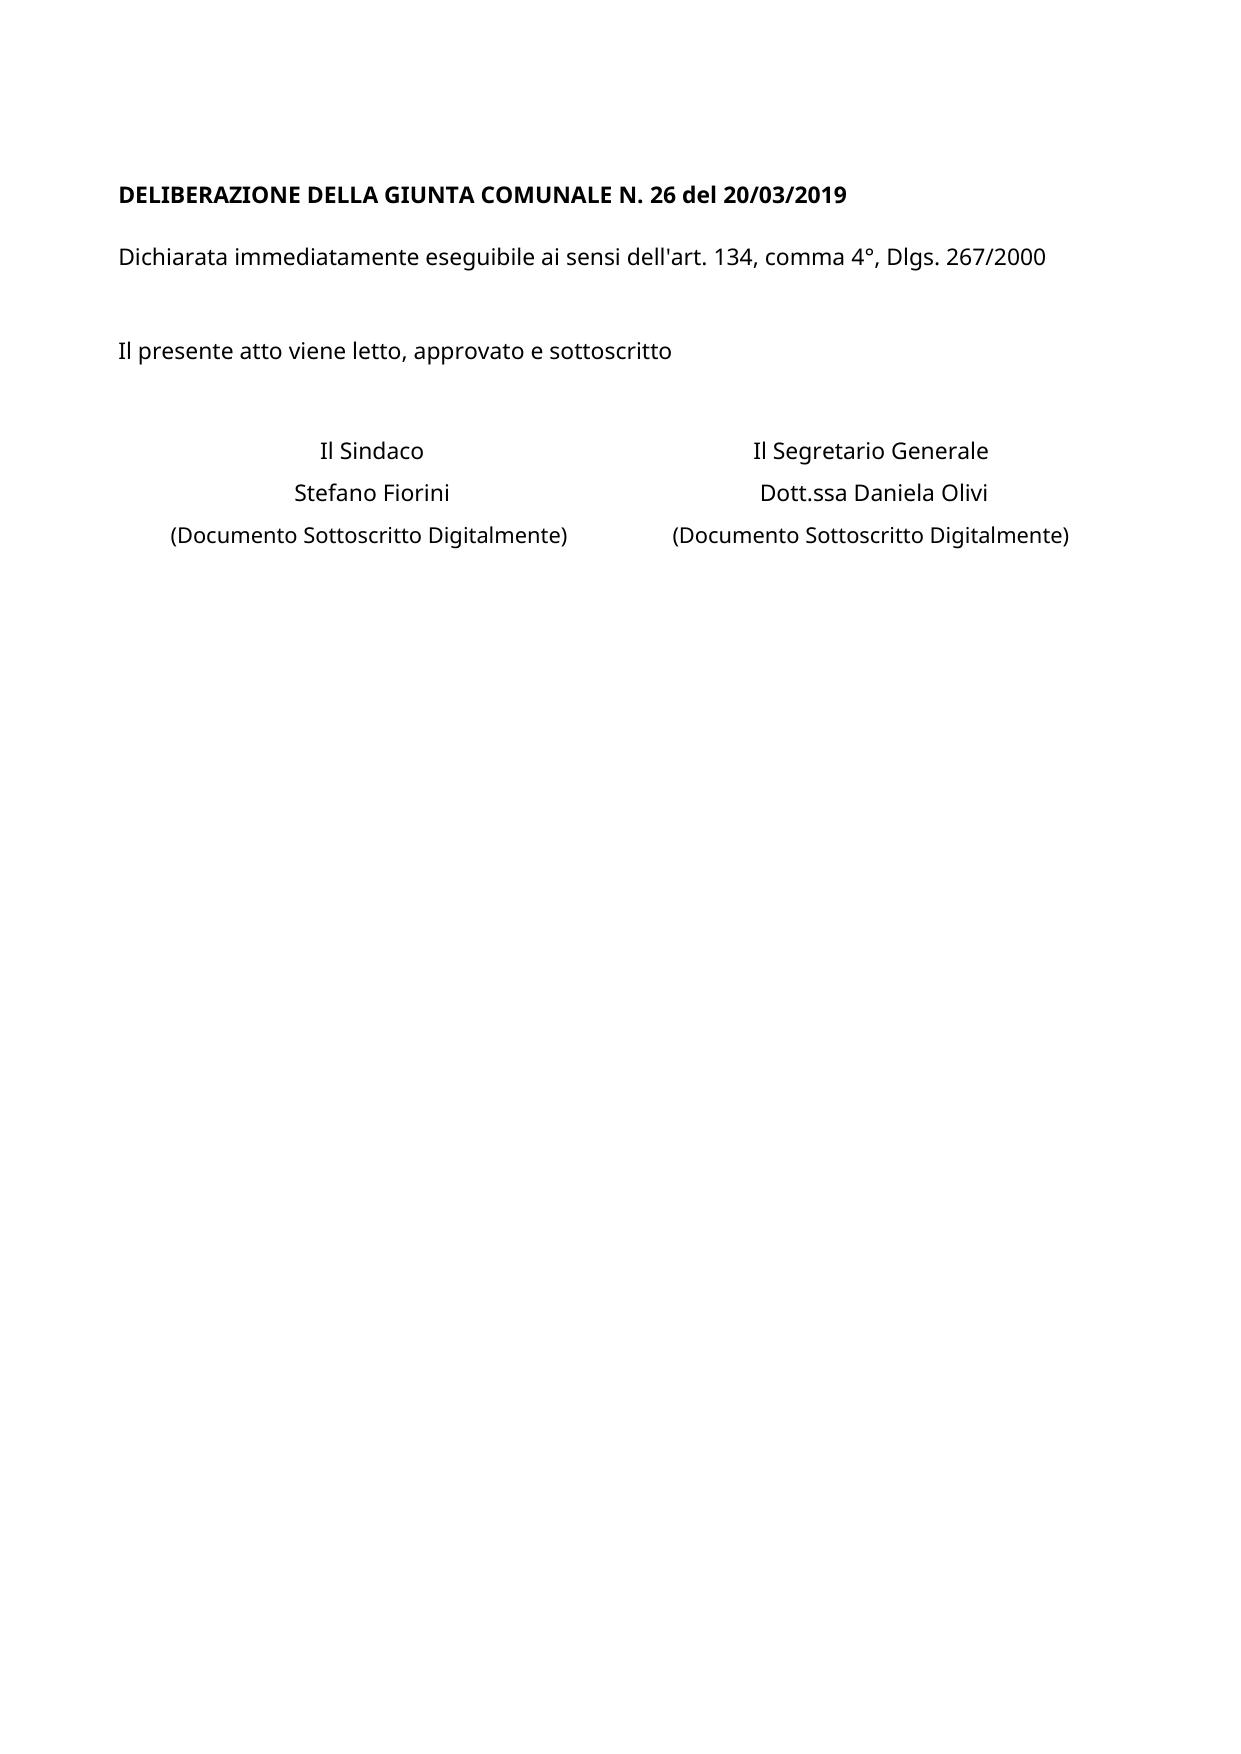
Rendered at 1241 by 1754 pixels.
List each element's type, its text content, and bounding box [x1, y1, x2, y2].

table_cell (Documento Sottoscritto Digitalmente) [118, 514, 620, 556]
text Il presente atto viene letto, approvato e sottoscritto [118, 335, 1122, 366]
text Dichiarata immediatamente eseguibile ai sensi dell'art. 134, comma 4°, Dlgs. 267/2000 [118, 241, 1122, 273]
table_cell Dott.ssa Daniela Olivi [620, 472, 1122, 514]
table_cell Stefano Fiorini [118, 472, 620, 514]
table_header Il Sindaco [118, 429, 620, 472]
table_header Il Segretario Generale [620, 429, 1122, 472]
table_cell (Documento Sottoscritto Digitalmente) [620, 514, 1122, 556]
subtitle DELIBERAZIONE DELLA GIUNTA COMUNALE N. 26 del 20/03/2019 [118, 179, 1122, 210]
